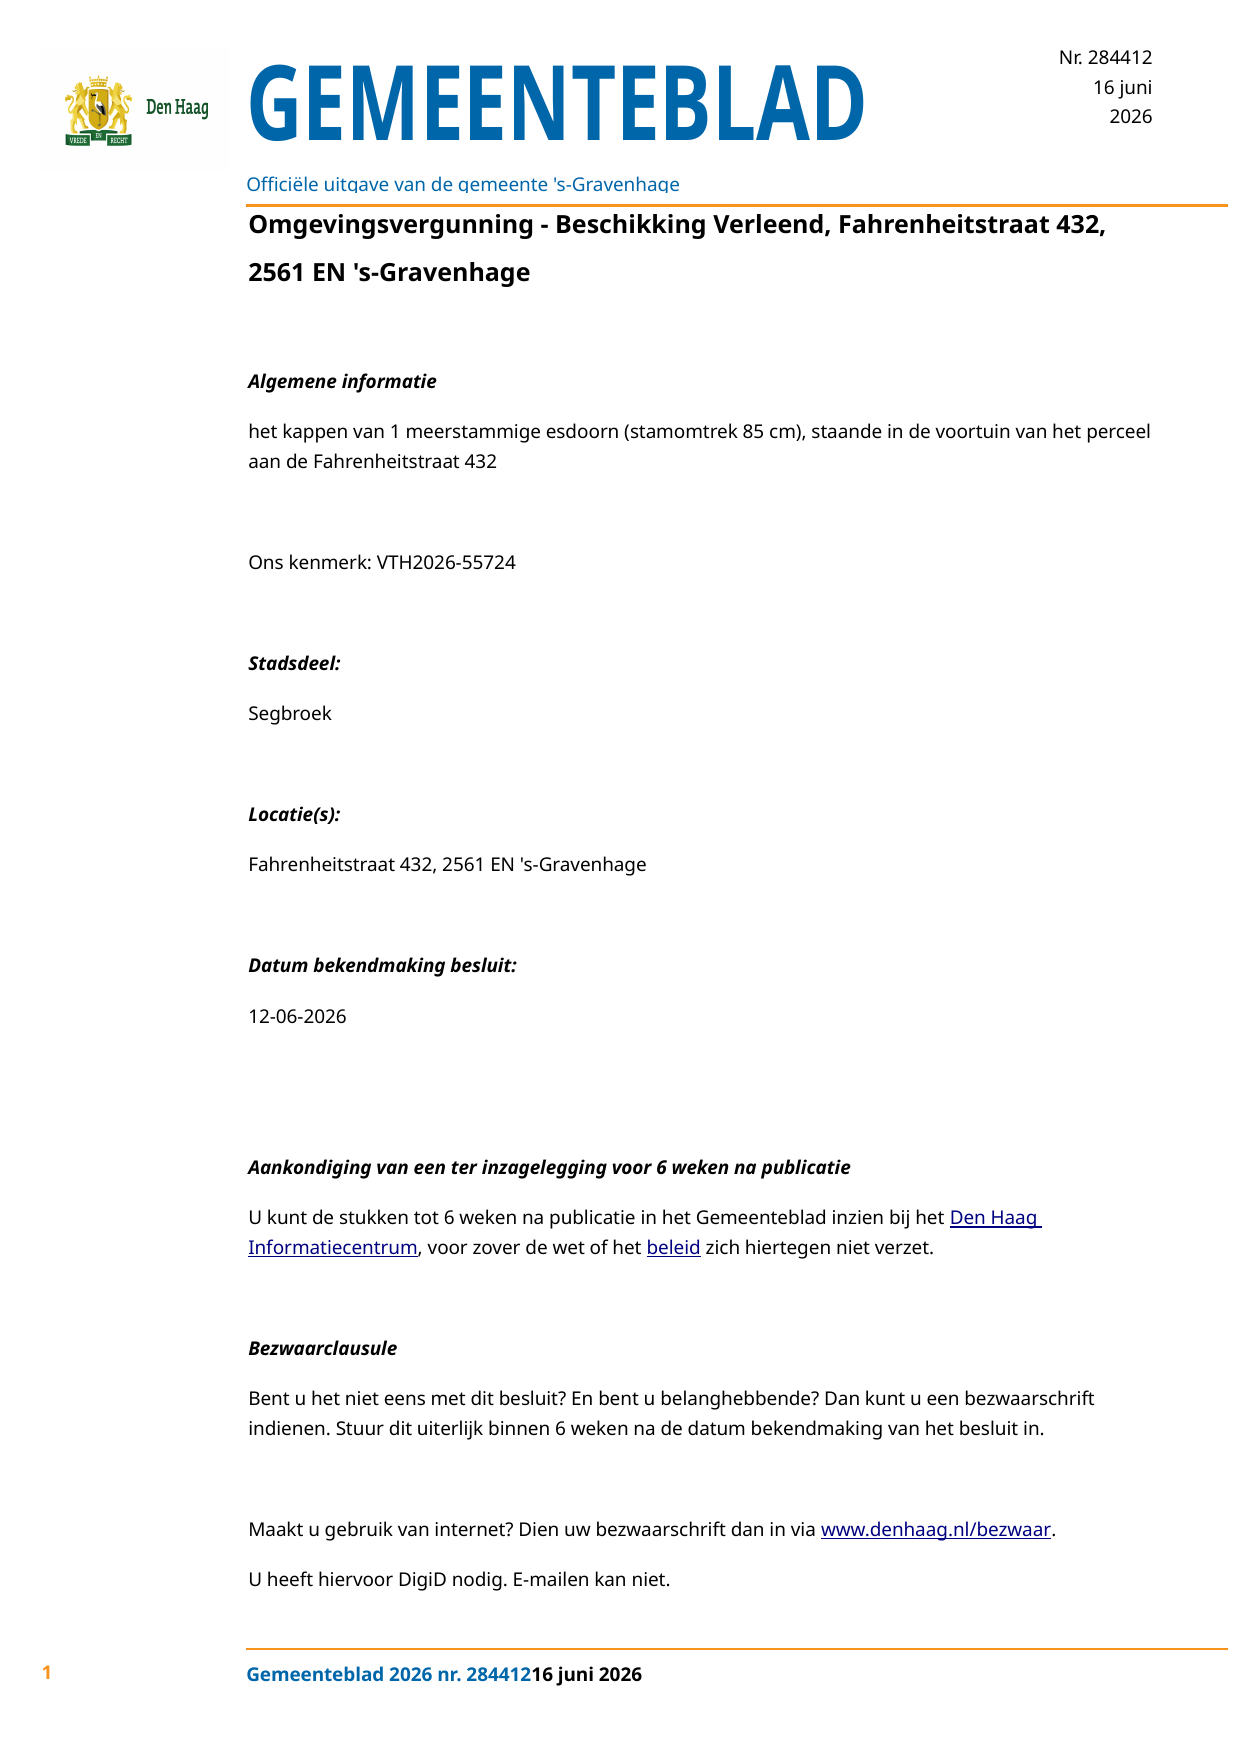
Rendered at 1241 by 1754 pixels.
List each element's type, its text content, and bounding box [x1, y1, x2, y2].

text Algemene informatie [248, 368, 1152, 394]
text Omgevingsvergunning - Beschikking Verleend, Fahrenheitstraat 432, 2561 EN 's-Gravenhage [248, 207, 1152, 288]
text Fahrenheitstraat 432, 2561 EN 's-Gravenhage [248, 852, 1152, 877]
text 12-06-2026 [248, 1003, 1152, 1029]
text Aankondiging van een ter inzagelegging voor 6 weken na publicatie [248, 1154, 1152, 1180]
text Datum bekendmaking besluit: [248, 952, 1152, 978]
text Stadsdeel: [248, 650, 1152, 676]
text Bent u het niet eens met dit besluit? En bent u belanghebbende? Dan kunt u een bezwaarschrift indienen. Stuur dit uiterlijk binnen 6 weken na de datum bekendmaking van het besluit in. [248, 1385, 1152, 1441]
text Segbroek [248, 700, 1152, 726]
text Maakt u gebruik van internet? Dien uw bezwaarschrift dan in via www.denhaag.nl/bezwaar. [248, 1516, 1152, 1542]
text het kappen van 1 meerstammige esdoorn (stamomtrek 85 cm), staande in de voortuin van het perceel aan de Fahrenheitstraat 432 [248, 419, 1152, 474]
text Ons kenmerk: VTH2026-55724 [248, 549, 1152, 575]
text U heeft hiervoor DigiD nodig. E-mailen kan niet. [248, 1566, 1152, 1592]
picture [41, 47, 231, 172]
text Locatie(s): [248, 801, 1152, 827]
text Bezwaarclausule [248, 1335, 1152, 1361]
text U kunt de stukken tot 6 weken na publicatie in het Gemeenteblad inzien bij het Den Haag Informatiecentrum, voor zover de wet of het beleid zich hiertegen niet verzet. [248, 1204, 1152, 1260]
